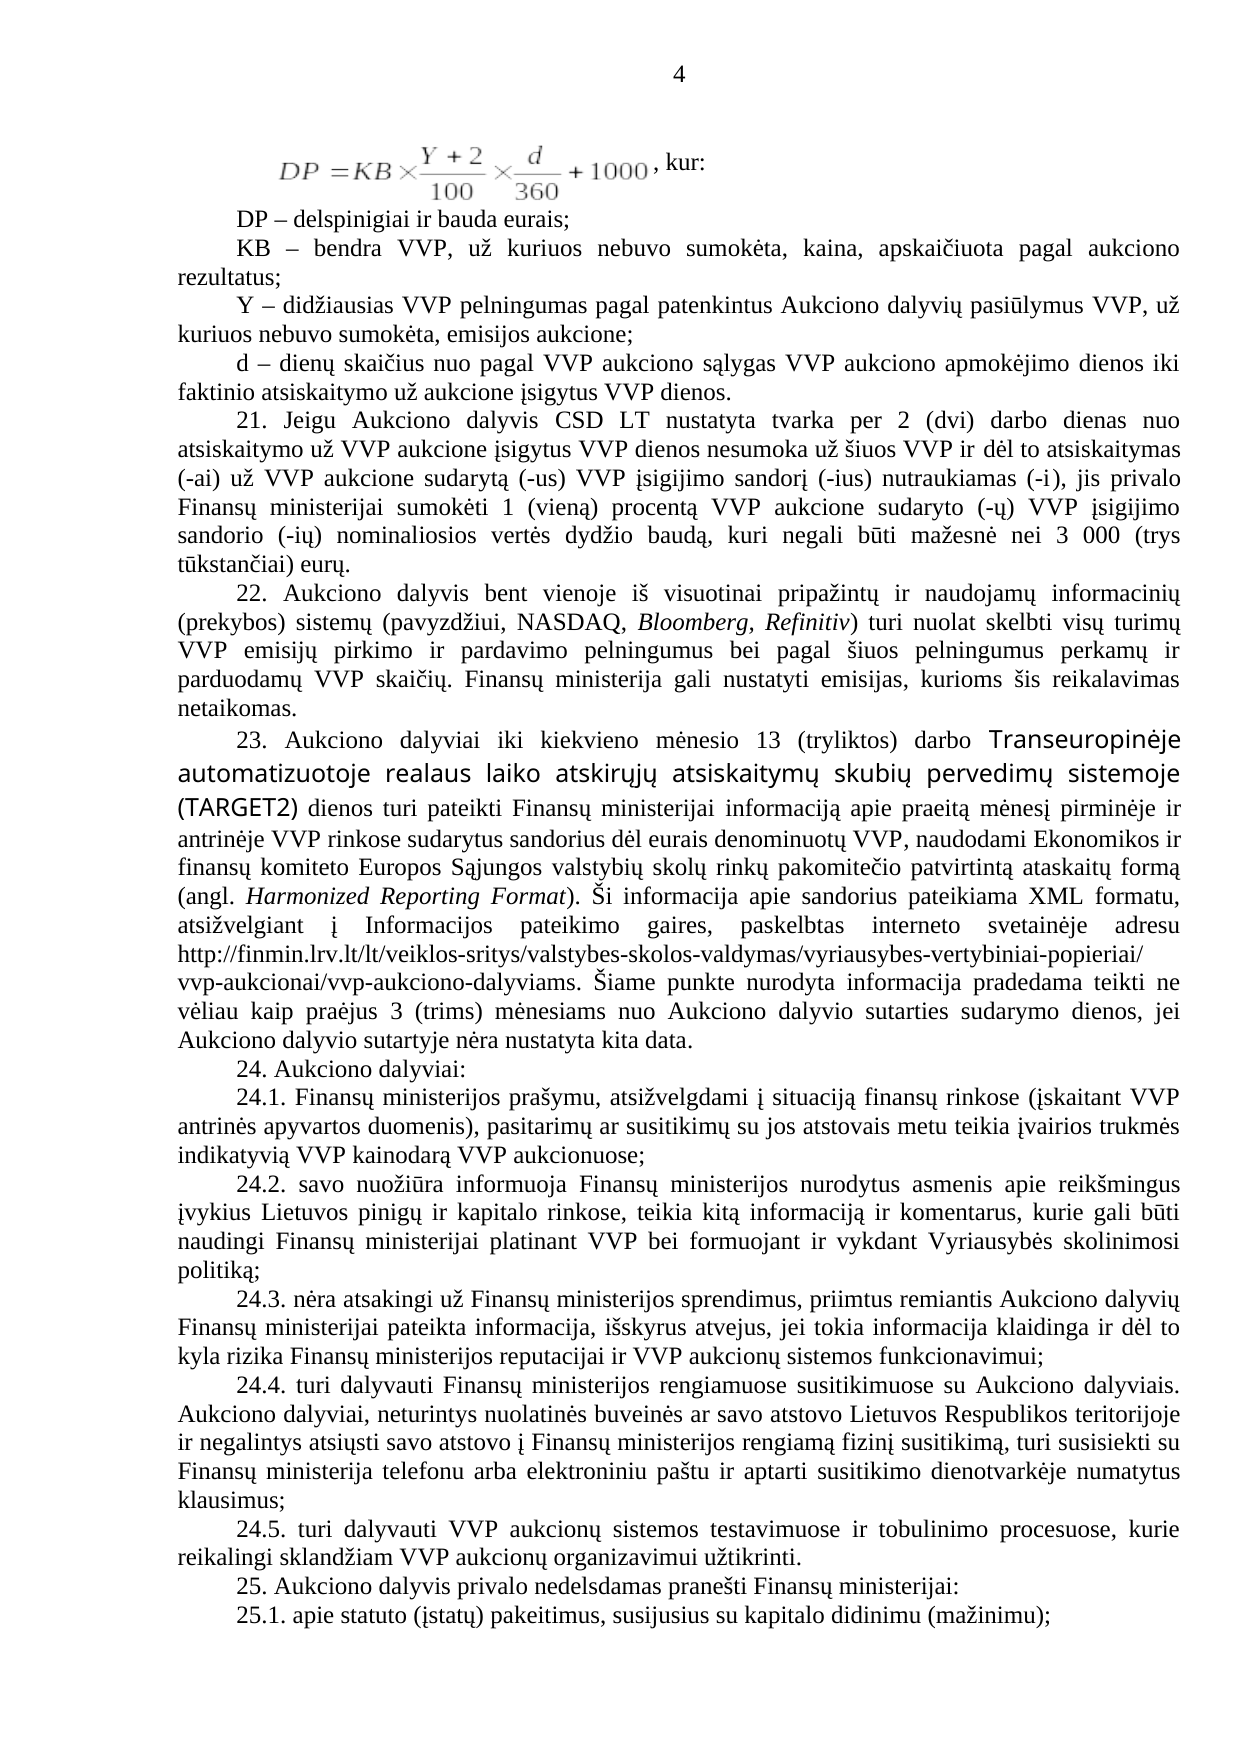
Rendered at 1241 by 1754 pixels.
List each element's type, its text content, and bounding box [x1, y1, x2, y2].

text 23. Aukciono dalyviai iki kiekvieno mėnesio 13 (tryliktos) darbo Transeuropinėje automatizuotoje realaus laiko atskirųjų atsiskaitymų skubių pervedimų sistemoje (TARGET2) dienos turi pateikti Finansų ministerijai informaciją apie praeitą mėnesį pirminėje ir antrinėje VVP rinkose sudarytus sandorius dėl eurais denominuotų VVP, naudodami Ekonomikos ir finansų komiteto Europos Sąjungos valstybių skolų rinkų pakomitečio patvirtintą ataskaitų formą (angl. Harmonized Reporting Format). Ši informacija apie sandorius pateikiama XML formatu, atsižvelgiant į Informacijos pateikimo gaires, paskelbtas interneto svetainėje adresu http://finmin.lrv.lt/lt/veiklos-sritys/valstybes-skolos-valdymas/vyriausybes-vertybiniai-popieriai/vvp-aukcionai/vvp-aukciono-dalyviams. Šiame punkte nurodyta informacija pradedama teikti ne vėliau kaip praėjus 3 (trims) mėnesiams nuo Aukciono dalyvio sutarties sudarymo dienos, jei Aukciono dalyvio sutartyje nėra nustatyta kita data. [177, 722, 1181, 1054]
text 24.3. nėra atsakingi už Finansų ministerijos sprendimus, priimtus remiantis Aukciono dalyvių Finansų ministerijai pateikta informacija, išskyrus atvejus, jei tokia informacija klaidinga ir dėl to kyla rizika Finansų ministerijos reputacijai ir VVP aukcionų sistemos funkcionavimui; [177, 1284, 1181, 1370]
text 24.2. savo nuožiūra informuoja Finansų ministerijos nurodytus asmenis apie reikšmingus įvykius Lietuvos pinigų ir kapitalo rinkose, teikia kitą informaciją ir komentarus, kurie gali būti naudingi Finansų ministerijai platinant VVP bei formuojant ir vykdant Vyriausybės skolinimosi politiką; [177, 1169, 1181, 1284]
text KB – bendra VVP, už kuriuos nebuvo sumokėta, kaina, apskaičiuota pagal aukciono rezultatus; [177, 233, 1181, 290]
text 24. Aukciono dalyviai: [177, 1054, 1181, 1082]
text 24.4. turi dalyvauti Finansų ministerijos rengiamuose susitikimuose su Aukciono dalyviais. Aukciono dalyviai, neturintys nuolatinės buveinės ar savo atstovo Lietuvos Respublikos teritorijoje ir negalintys atsiųsti savo atstovo į Finansų ministerijos rengiamą fizinį susitikimą, turi susisiekti su Finansų ministerija telefonu arba elektroniniu paštu ir aptarti susitikimo dienotvarkėje numatytus klausimus; [177, 1370, 1181, 1514]
text Y – didžiausias VVP pelningumas pagal patenkintus Aukciono dalyvių pasiūlymus VVP, už kuriuos nebuvo sumokėta, emisijos aukcione; [177, 290, 1181, 348]
text 25. Aukciono dalyvis privalo nedelsdamas pranešti Finansų ministerijai: [177, 1571, 1181, 1600]
text 21. Jeigu Aukciono dalyvis CSD LT nustatyta tvarka per 2 (dvi) darbo dienas nuo atsiskaitymo už VVP aukcione įsigytus VVP dienos nesumoka už šiuos VVP ir dėl to atsiskaitymas (-ai) už VVP aukcione sudarytą (-us) VVP įsigijimo sandorį (-ius) nutraukiamas (-i), jis privalo Finansų ministerijai sumokėti 1 (vieną) procentą VVP aukcione sudaryto (-ų) VVP įsigijimo sandorio (-ių) nominaliosios vertės dydžio baudą, kuri negali būti mažesnė nei 3 000 (trys tūkstančiai) eurų. [177, 405, 1181, 578]
text , kur: [215, 118, 1181, 204]
text 24.5. turi dalyvauti VVP aukcionų sistemos testavimuose ir tobulinimo procesuose, kurie reikalingi sklandžiam VVP aukcionų organizavimui užtikrinti. [177, 1514, 1181, 1571]
text 24.1. Finansų ministerijos prašymu, atsižvelgdami į situaciją finansų rinkose (įskaitant VVP antrinės apyvartos duomenis), pasitarimų ar susitikimų su jos atstovais metu teikia įvairios trukmės indikatyvią VVP kainodarą VVP aukcionuose; [177, 1082, 1181, 1169]
text d – dienų skaičius nuo pagal VVP aukciono sąlygas VVP aukciono apmokėjimo dienos iki faktinio atsiskaitymo už aukcione įsigytus VVP dienos. [177, 348, 1181, 405]
text 22. Aukciono dalyvis bent vienoje iš visuotinai pripažintų ir naudojamų informacinių (prekybos) sistemų (pavyzdžiui, NASDAQ, Bloomberg, Refinitiv) turi nuolat skelbti visų turimų VVP emisijų pirkimo ir pardavimo pelningumus bei pagal šiuos pelningumus perkamų ir parduodamų VVP skaičių. Finansų ministerija gali nustatyti emisijas, kurioms šis reikalavimas netaikomas. [177, 578, 1181, 722]
text DP – delspinigiai ir bauda eurais; [177, 204, 1181, 233]
text 25.1. apie statuto (įstatų) pakeitimus, susijusius su kapitalo didinimu (mažinimu); [177, 1600, 1181, 1629]
